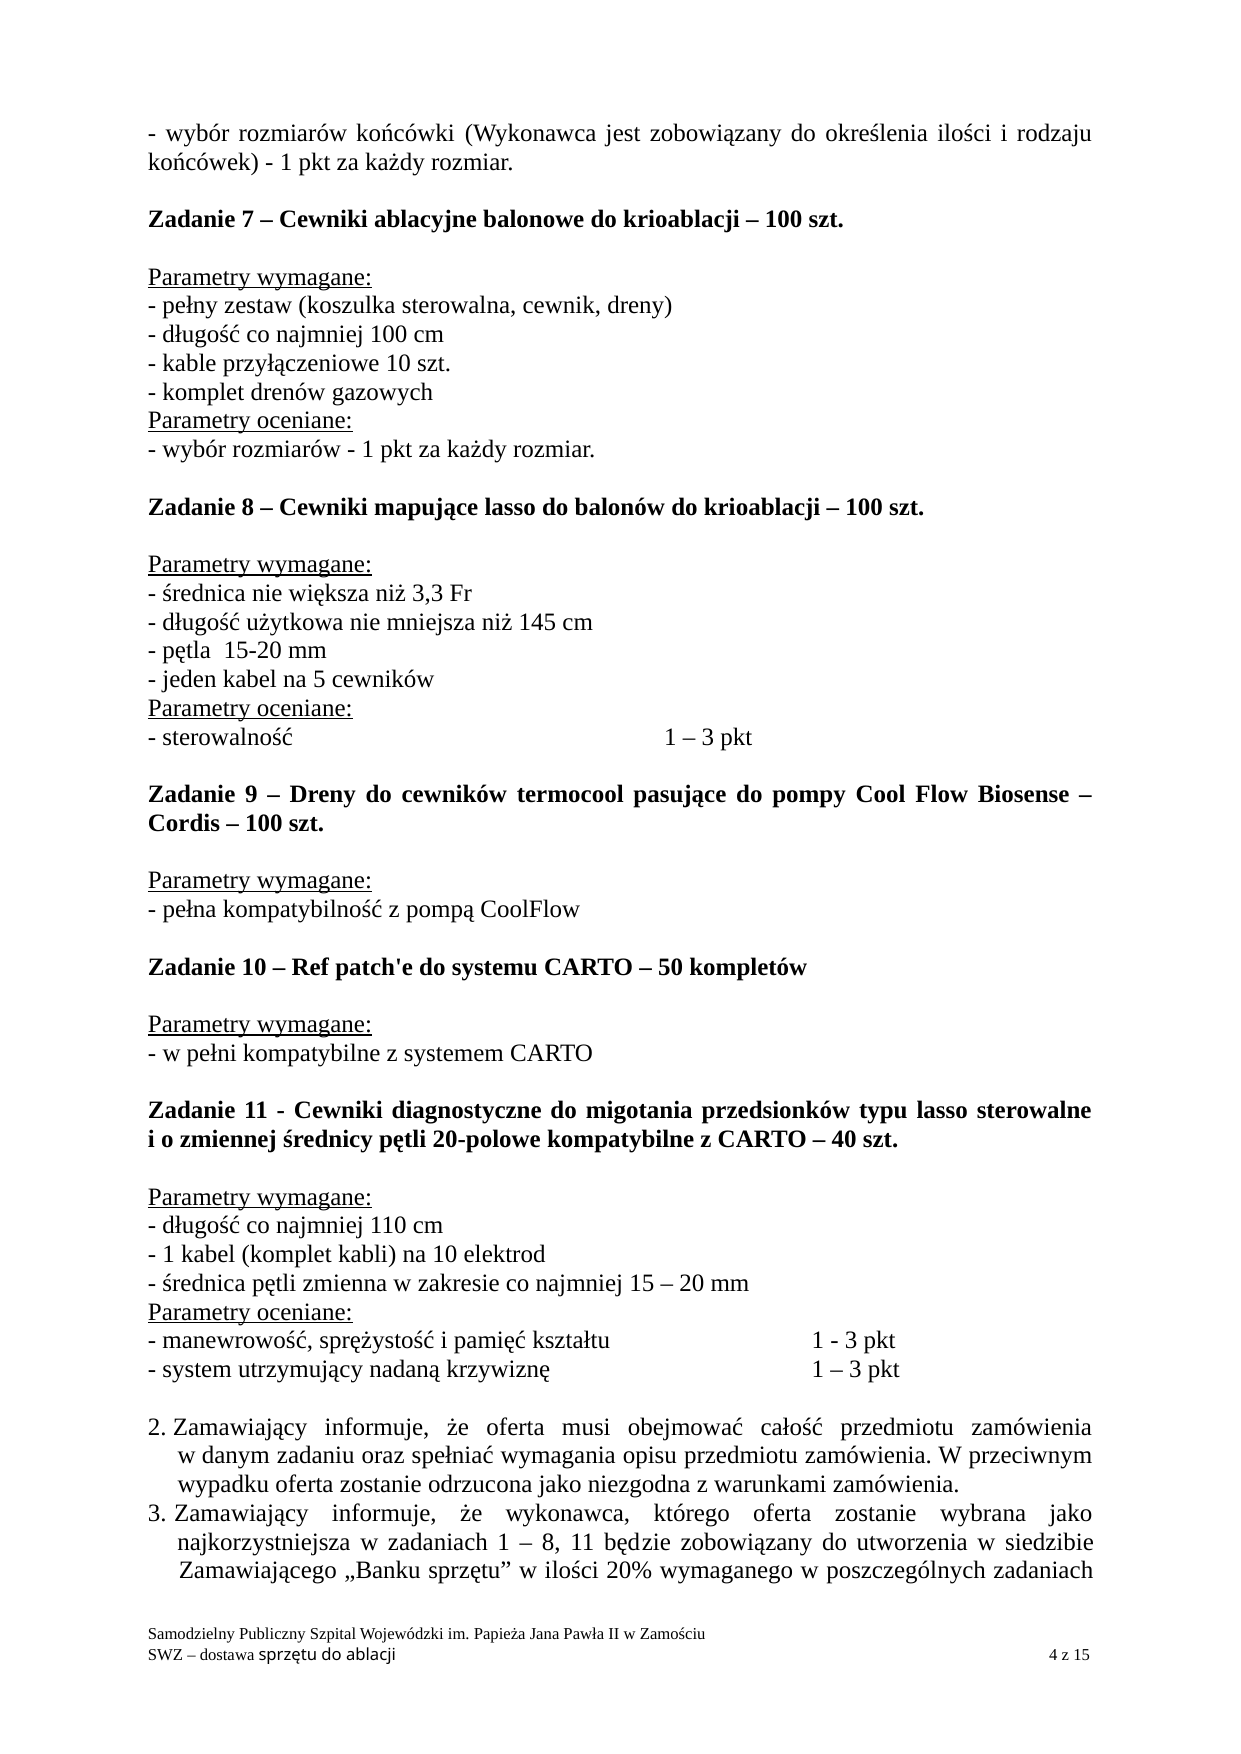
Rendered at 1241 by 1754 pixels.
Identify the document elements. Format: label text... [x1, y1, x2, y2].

text - pełny zestaw (koszulka sterowalna, cewnik, dreny) [148, 291, 1093, 319]
text - długość co najmniej 110 cm [148, 1211, 1093, 1239]
text - 1 kabel (komplet kabli) na 10 elektrod [148, 1239, 1093, 1268]
text Parametry wymagane: [148, 262, 1093, 291]
text - średnica nie większa niż 3,3 Fr [148, 578, 1093, 607]
text Parametry wymagane: [148, 549, 1093, 578]
text - manewrowość, sprężystość i pamięć kształtu 1 - 3 pkt [148, 1326, 1093, 1354]
list Zamawiający informuje, że wykonawca, którego oferta zostanie wybrana jako najkorzystniejsza w zadaniach 1 – 8, 11 będzie zobowiązany do utworzenia w siedzibie Zamawiającego „Banku sprzętu” w ilości 20% wymaganego w poszczególnych zadaniach [148, 1498, 1093, 1584]
text - system utrzymujący nadaną krzywiznę 1 – 3 pkt [148, 1354, 1093, 1383]
text Parametry oceniane: [148, 406, 1093, 434]
text Zadanie 7 – Cewniki ablacyjne balonowe do krioablacji – 100 szt. [148, 204, 1093, 233]
list Zamawiający informuje, że oferta musi obejmować całość przedmiotu zamówienia w danym zadaniu oraz spełniać wymagania opisu przedmiotu zamówienia. W przeciwnym wypadku oferta zostanie odrzucona jako niezgodna z warunkami zamówienia. [148, 1412, 1093, 1498]
text - wybór rozmiarów końcówki (Wykonawca jest zobowiązany do określenia ilości i rodzaju końcówek) - 1 pkt za każdy rozmiar. [148, 118, 1093, 176]
text - pełna kompatybilność z pompą CoolFlow [148, 894, 1093, 923]
text - pętla 15-20 mm [148, 636, 1093, 664]
text - w pełni kompatybilne z systemem CARTO [148, 1038, 1093, 1067]
text Parametry oceniane: [148, 693, 1093, 722]
text - długość użytkowa nie mniejsza niż 145 cm [148, 607, 1093, 636]
text Parametry wymagane: [148, 866, 1093, 894]
text - kable przyłączeniowe 10 szt. [148, 348, 1093, 377]
text Zadanie 8 – Cewniki mapujące lasso do balonów do krioablacji – 100 szt. [148, 492, 1093, 521]
text Parametry oceniane: [148, 1297, 1093, 1326]
text - komplet drenów gazowych [148, 377, 1093, 406]
text Zadanie 11 - Cewniki diagnostyczne do migotania przedsionków typu lasso sterowalne i o zmiennej średnicy pętli 20-polowe kompatybilne z CARTO – 40 szt. [148, 1096, 1093, 1153]
text - sterowalność 1 – 3 pkt [148, 722, 1093, 751]
text Zadanie 9 – Dreny do cewników termocool pasujące do pompy Cool Flow Biosense – Cordis – 100 szt. [148, 779, 1093, 837]
text - długość co najmniej 100 cm [148, 319, 1093, 348]
text - średnica pętli zmienna w zakresie co najmniej 15 – 20 mm [148, 1268, 1093, 1297]
text - jeden kabel na 5 cewników [148, 664, 1093, 693]
text Zadanie 10 – Ref patch'e do systemu CARTO – 50 kompletów [148, 952, 1093, 981]
text Parametry wymagane: [148, 1009, 1093, 1038]
text Parametry wymagane: [148, 1182, 1093, 1211]
text - wybór rozmiarów - 1 pkt za każdy rozmiar. [148, 434, 1093, 463]
